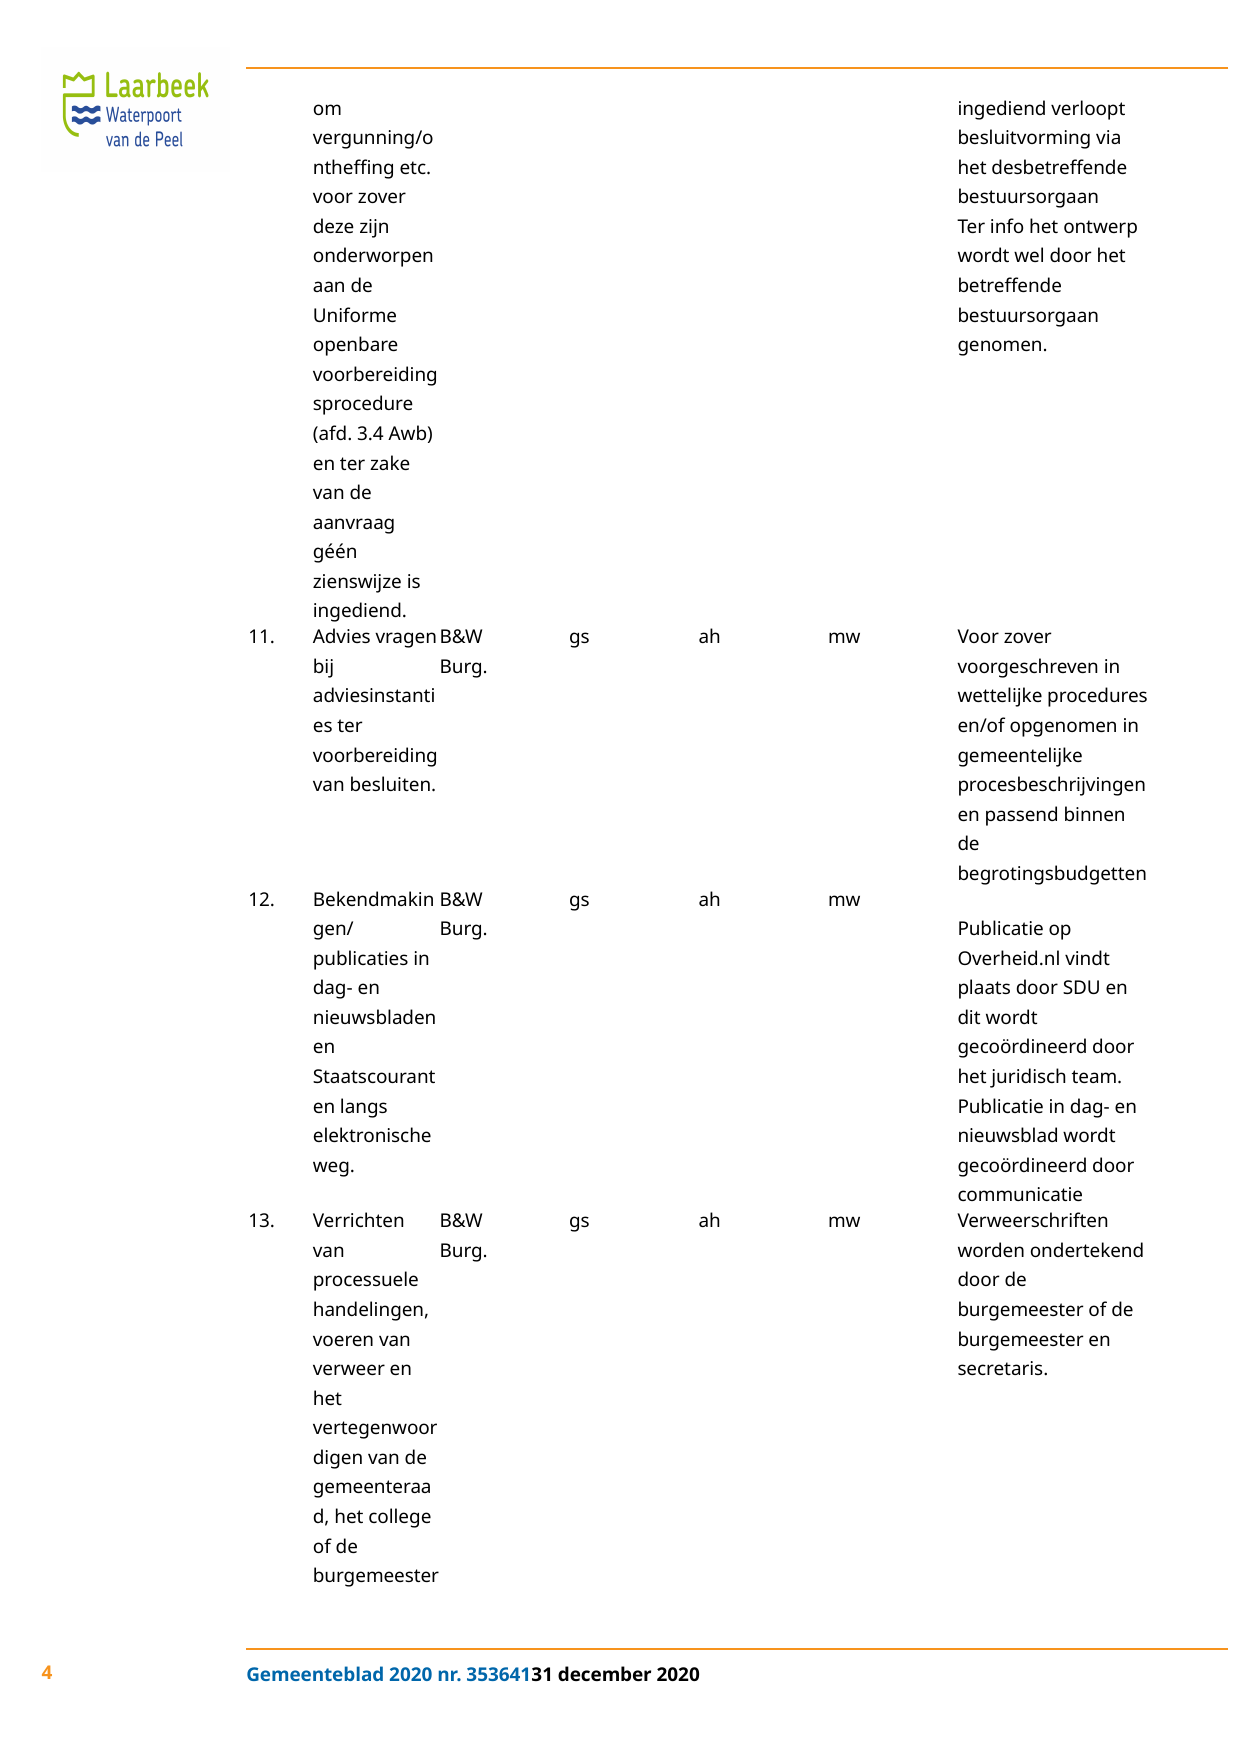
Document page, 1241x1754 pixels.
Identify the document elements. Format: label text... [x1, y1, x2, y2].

table_cell ah [698, 886, 763, 1207]
table_cell Publicatie op Overheid.nl vindt plaats door SDU en dit wordt gecoördineerd door het juridisch team. Publicatie in dag- en nieuwsblad wordt gecoördineerd door communicatie [957, 886, 1152, 1207]
table_cell mw [828, 1208, 892, 1588]
table_cell [763, 886, 828, 1207]
table_cell [893, 624, 957, 886]
table_cell gs [569, 1208, 698, 1588]
table_cell Advies vragen bij adviesinstanties ter voorbereiding van besluiten. [313, 624, 439, 886]
table_cell [763, 95, 828, 623]
table_cell 12. [248, 886, 313, 1207]
table_cell [828, 95, 892, 623]
table_cell [698, 95, 763, 623]
table_cell mw [828, 886, 892, 1207]
table_cell B&W Burg. [439, 886, 569, 1207]
table_cell Bekendmakingen/publicaties in dag- en nieuwsbladen en Staatscourant en langs elektronische weg. [313, 886, 439, 1207]
table_cell [248, 95, 313, 623]
table_cell B&W Burg. [439, 1208, 569, 1588]
picture [41, 47, 231, 172]
table_cell [569, 95, 698, 623]
table_cell [893, 1208, 957, 1588]
table_cell ah [698, 1208, 763, 1588]
table_cell 13. [248, 1208, 313, 1588]
table_cell om vergunning/ontheffing etc. voor zover deze zijn onderworpen aan de Uniforme openbare voorbereidingsprocedure (afd. 3.4 Awb) en ter zake van de aanvraag géén zienswijze is ingediend. [313, 95, 439, 623]
table_cell gs [569, 624, 698, 886]
table_cell Verweerschriften worden ondertekend door de burgemeester of de burgemeester en secretaris. [957, 1208, 1152, 1588]
table_cell mw [828, 624, 892, 886]
table_cell gs [569, 886, 698, 1207]
table_cell [763, 624, 828, 886]
table_cell ingediend verloopt besluitvorming via het desbetreffende bestuursorgaan Ter info het ontwerp wordt wel door het betreffende bestuursorgaan genomen. [957, 95, 1152, 623]
table_cell [893, 95, 957, 623]
table_cell Voor zover voorgeschreven in wettelijke procedures en/of opgenomen in gemeentelijke procesbeschrijvingen en passend binnen de begrotingsbudgetten [957, 624, 1152, 886]
table_cell Verrichten van processuele handelingen, voeren van verweer en het vertegenwoordigen van de gemeenteraad, het college of de burgemeester [313, 1208, 439, 1588]
table_cell [763, 1208, 828, 1588]
table_cell 11. [248, 624, 313, 886]
table_cell [893, 886, 957, 1207]
table_cell [439, 95, 569, 623]
table_cell B&W Burg. [439, 624, 569, 886]
table_cell ah [698, 624, 763, 886]
